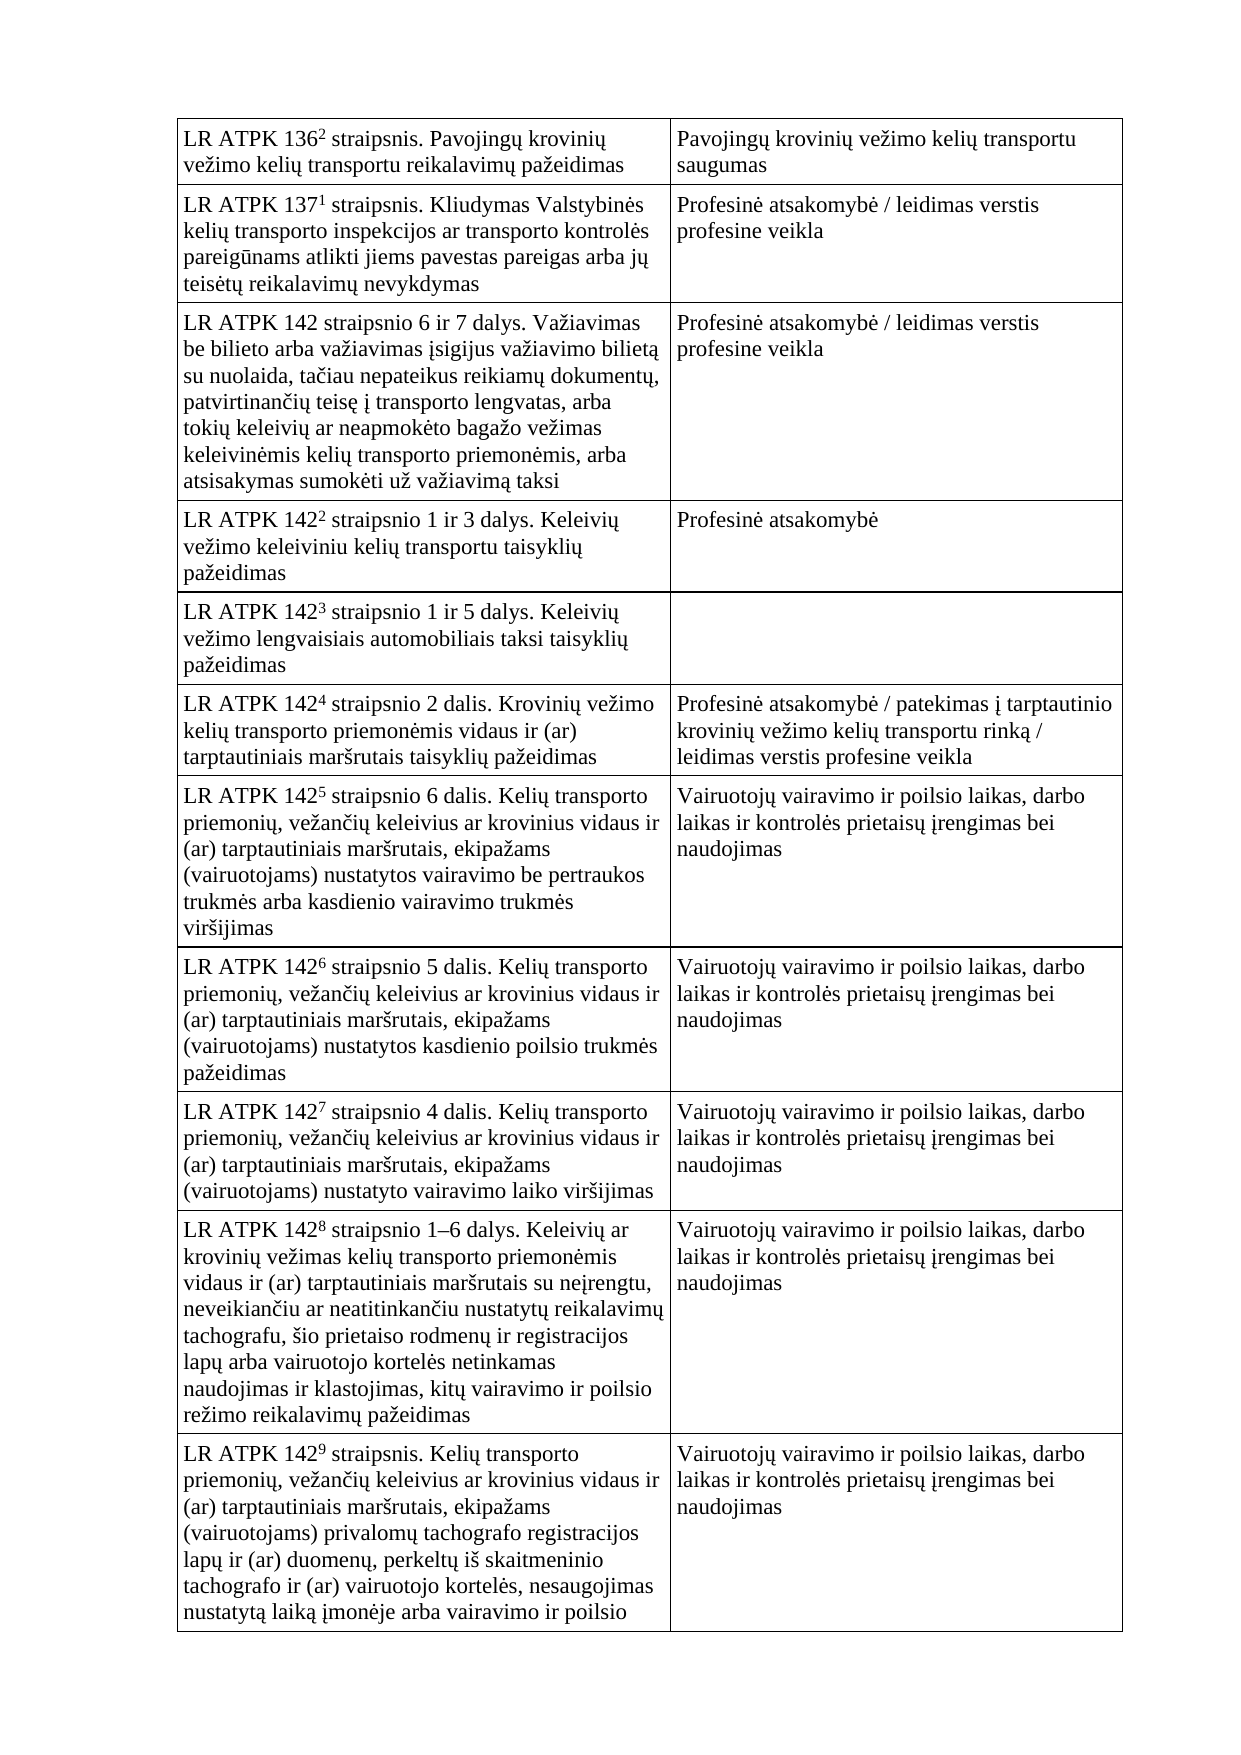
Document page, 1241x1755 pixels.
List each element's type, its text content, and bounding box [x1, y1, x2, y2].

table_cell LR ATPK 1423 straipsnio 1 ir 5 dalys. Keleivių vežimo lengvaisiais automobiliais taksi taisyklių pažeidimas [178, 593, 670, 683]
table_cell [671, 593, 1122, 683]
table_cell LR ATPK 1428 straipsnio 1–6 dalys. Keleivių ar krovinių vežimas kelių transporto priemonėmis vidaus ir (ar) tarptautiniais maršrutais su neįrengtu, neveikiančiu ar neatitinkančiu nustatytų reikalavimų tachografu, šio prietaiso rodmenų ir registracijos lapų arba vairuotojo kortelės netinkamas naudojimas ir klastojimas, kitų vairavimo ir poilsio režimo reikalavimų pažeidimas [178, 1211, 670, 1433]
table_cell LR ATPK 1425 straipsnio 6 dalis. Kelių transporto priemonių, vežančių keleivius ar krovinius vidaus ir (ar) tarptautiniais maršrutais, ekipažams (vairuotojams) nustatytos vairavimo be pertraukos trukmės arba kasdienio vairavimo trukmės viršijimas [178, 776, 670, 946]
table_cell LR ATPK 1422 straipsnio 1 ir 3 dalys. Keleivių vežimo keleiviniu kelių transportu taisyklių pažeidimas [178, 501, 670, 591]
table_cell Vairuotojų vairavimo ir poilsio laikas, darbo laikas ir kontrolės prietaisų įrengimas bei naudojimas [671, 1211, 1122, 1433]
table_cell Vairuotojų vairavimo ir poilsio laikas, darbo laikas ir kontrolės prietaisų įrengimas bei naudojimas [671, 1434, 1122, 1631]
table_cell LR ATPK 1426 straipsnio 5 dalis. Kelių transporto priemonių, vežančių keleivius ar krovinius vidaus ir (ar) tarptautiniais maršrutais, ekipažams (vairuotojams) nustatytos kasdienio poilsio trukmės pažeidimas [178, 948, 670, 1091]
table_cell Vairuotojų vairavimo ir poilsio laikas, darbo laikas ir kontrolės prietaisų įrengimas bei naudojimas [671, 948, 1122, 1091]
table_cell Vairuotojų vairavimo ir poilsio laikas, darbo laikas ir kontrolės prietaisų įrengimas bei naudojimas [671, 776, 1122, 946]
table_cell Profesinė atsakomybė / leidimas verstis profesine veikla [671, 185, 1122, 302]
table_cell Vairuotojų vairavimo ir poilsio laikas, darbo laikas ir kontrolės prietaisų įrengimas bei naudojimas [671, 1092, 1122, 1209]
table_cell LR ATPK 1429 straipsnis. Kelių transporto priemonių, vežančių keleivius ar krovinius vidaus ir (ar) tarptautiniais maršrutais, ekipažams (vairuotojams) privalomų tachografo registracijos lapų ir (ar) duomenų, perkeltų iš skaitmeninio tachografo ir (ar) vairuotojo kortelės, nesaugojimas nustatytą laiką įmonėje arba vairavimo ir poilsio [178, 1434, 670, 1631]
table_cell LR ATPK 1427 straipsnio 4 dalis. Kelių transporto priemonių, vežančių keleivius ar krovinius vidaus ir (ar) tarptautiniais maršrutais, ekipažams (vairuotojams) nustatyto vairavimo laiko viršijimas [178, 1092, 670, 1209]
table_cell LR ATPK 1371 straipsnis. Kliudymas Valstybinės kelių transporto inspekcijos ar transporto kontrolės pareigūnams atlikti jiems pavestas pareigas arba jų teisėtų reikalavimų nevykdymas [178, 185, 670, 302]
table_cell LR ATPK 1424 straipsnio 2 dalis. Krovinių vežimo kelių transporto priemonėmis vidaus ir (ar) tarptautiniais maršrutais taisyklių pažeidimas [178, 685, 670, 775]
table_cell LR ATPK 142 straipsnio 6 ir 7 dalys. Važiavimas be bilieto arba važiavimas įsigijus važiavimo bilietą su nuolaida, tačiau nepateikus reikiamų dokumentų, patvirtinančių teisę į transporto lengvatas, arba tokių keleivių ar neapmokėto bagažo vežimas keleivinėmis kelių transporto priemonėmis, arba atsisakymas sumokėti už važiavimą taksi [178, 303, 670, 499]
table_cell Profesinė atsakomybė [671, 501, 1122, 591]
table_cell Profesinė atsakomybė / patekimas į tarptautinio krovinių vežimo kelių transportu rinką / leidimas verstis profesine veikla [671, 685, 1122, 775]
table_cell Pavojingų krovinių vežimo kelių transportu saugumas [671, 119, 1122, 184]
table_cell LR ATPK 1362 straipsnis. Pavojingų krovinių vežimo kelių transportu reikalavimų pažeidimas [178, 119, 670, 184]
table_cell Profesinė atsakomybė / leidimas verstis profesine veikla [671, 303, 1122, 499]
